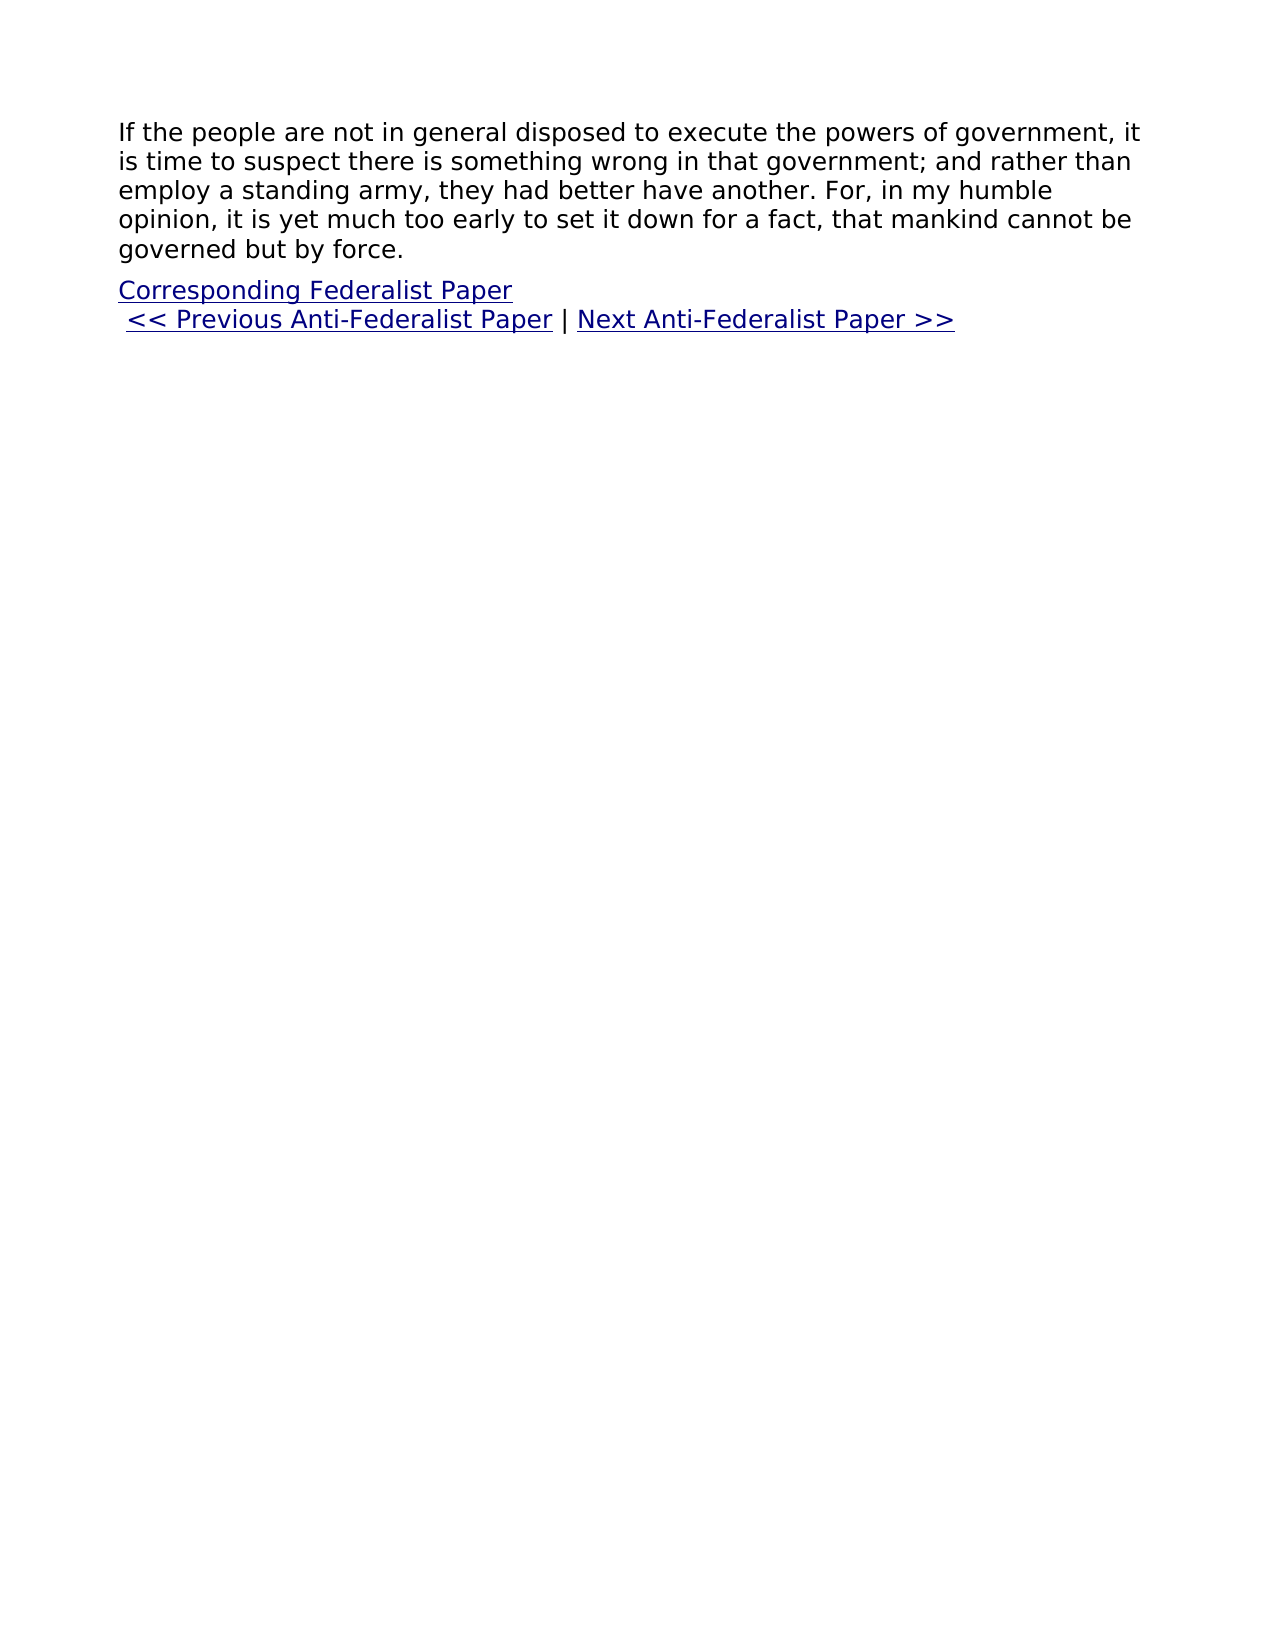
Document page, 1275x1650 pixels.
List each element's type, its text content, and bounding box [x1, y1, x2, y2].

text Corresponding Federalist Paper << Previous Anti-Federalist Paper | Next Anti-Federalist Paper >> [118, 276, 1157, 335]
text If the people are not in general disposed to execute the powers of government, it is time to suspect there is something wrong in that government; and rather than employ a standing army, they had better have another. For, in my humble opinion, it is yet much too early to set it down for a fact, that mankind cannot be governed but by force. [118, 118, 1157, 264]
